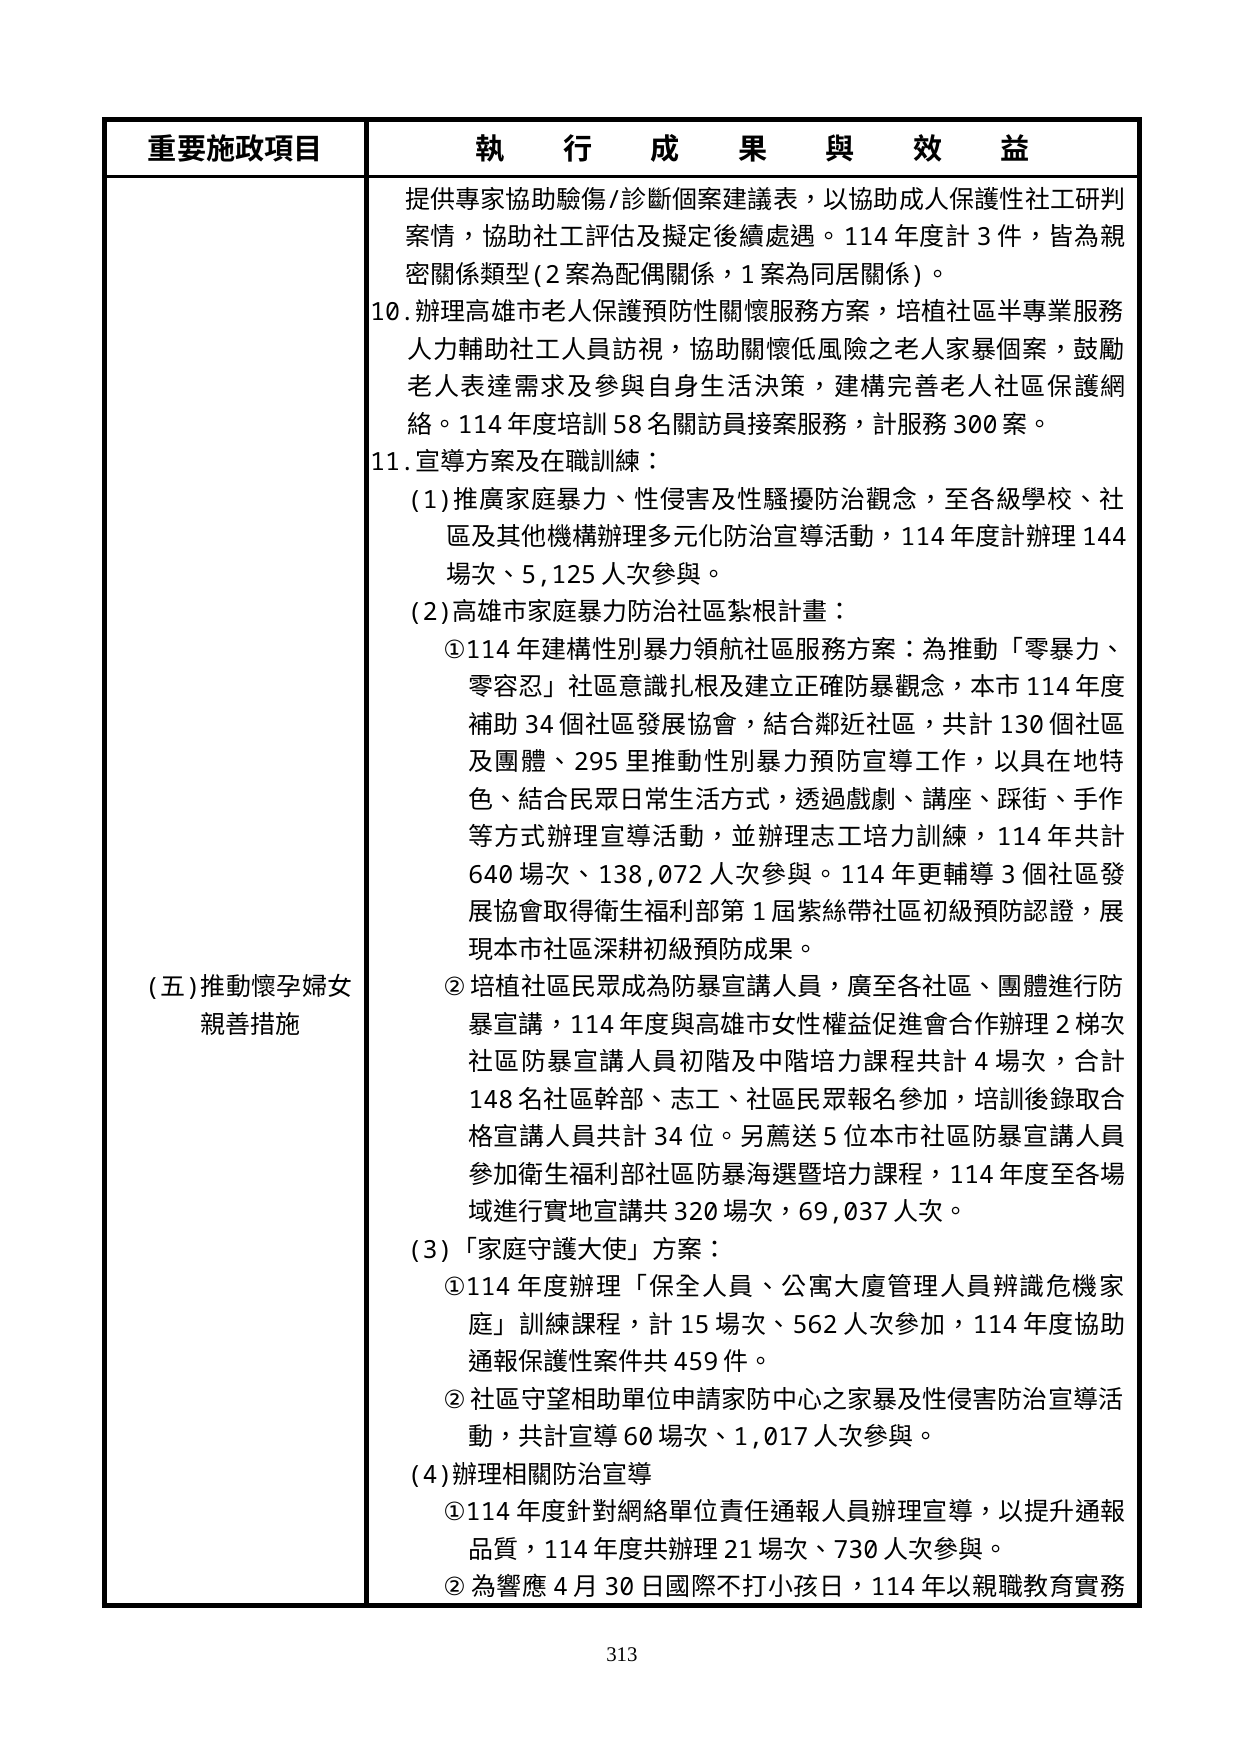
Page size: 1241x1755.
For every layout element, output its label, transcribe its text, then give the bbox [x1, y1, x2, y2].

table_header 執 行 成 果 與 效 益 [369, 122, 1137, 175]
table_header 重要施政項目 [107, 122, 364, 175]
table_cell (五)推動懷孕婦女親善措施 [107, 178, 364, 1603]
table_cell 提供專家協助驗傷/診斷個案建議表，以協助成人保護性社工研判案情，協助社工評估及擬定後續處遇。114年度計3件，皆為親密關係類型(2案為配偶關係，1案為同居關係)。 10.辦理高雄市老人保護預防性關懷服務方案，培植社區半專業服務人力輔助社工人員訪視，協助關懷低風險之老人家暴個案，鼓勵老人表達需求及參與自身生活決策，建構完善老人社區保護網絡。114年度培訓58名關訪員接案服務，計服務300案。 11.宣導方案及在職訓練： (1)推廣家庭暴力、性侵害及性騷擾防治觀念，至各級學校、社區及其他機構辦理多元化防治宣導活動，114年度計辦理144場次、5,125人次參與。 (2)高雄市家庭暴力防治社區紮根計畫： ①114年建構性別暴力領航社區服務方案：為推動「零暴力、零容忍」社區意識扎根及建立正確防暴觀念，本市114年度補助34個社區發展協會，結合鄰近社區，共計130個社區及團體、295里推動性別暴力預防宣導工作，以具在地特色、結合民眾日常生活方式，透過戲劇、講座、踩街、手作等方式辦理宣導活動，並辦理志工培力訓練，114年共計640場次、138,072人次參與。114年更輔導3個社區發展協會取得衛生福利部第1屆紫絲帶社區初級預防認證，展現本市社區深耕初級預防成果。 ②培植社區民眾成為防暴宣講人員，廣至各社區、團體進行防暴宣講，114年度與高雄市女性權益促進會合作辦理2梯次社區防暴宣講人員初階及中階培力課程共計4場次，合計148名社區幹部、志工、社區民眾報名參加，培訓後錄取合格宣講人員共計34位。另薦送5位本市社區防暴宣講人員參加衛生福利部社區防暴海選暨培力課程，114年度至各場域進行實地宣講共320場次，69,037人次。 (3)「家庭守護大使」方案： ①114年度辦理「保全人員、公寓大廈管理人員辨識危機家庭」訓練課程，計15場次、562人次參加，114年度協助通報保護性案件共459件。 ②社區守望相助單位申請家防中心之家暴及性侵害防治宣導活動，共計宣導60場次、1,017人次參與。 (4)辦理相關防治宣導 ①114年度針對網絡單位責任通報人員辦理宣導，以提升通報品質，114年度共辦理21場次、730人次參與。 ②為響應4月30日國際不打小孩日，114年以親職教育實務 [369, 178, 1137, 1603]
